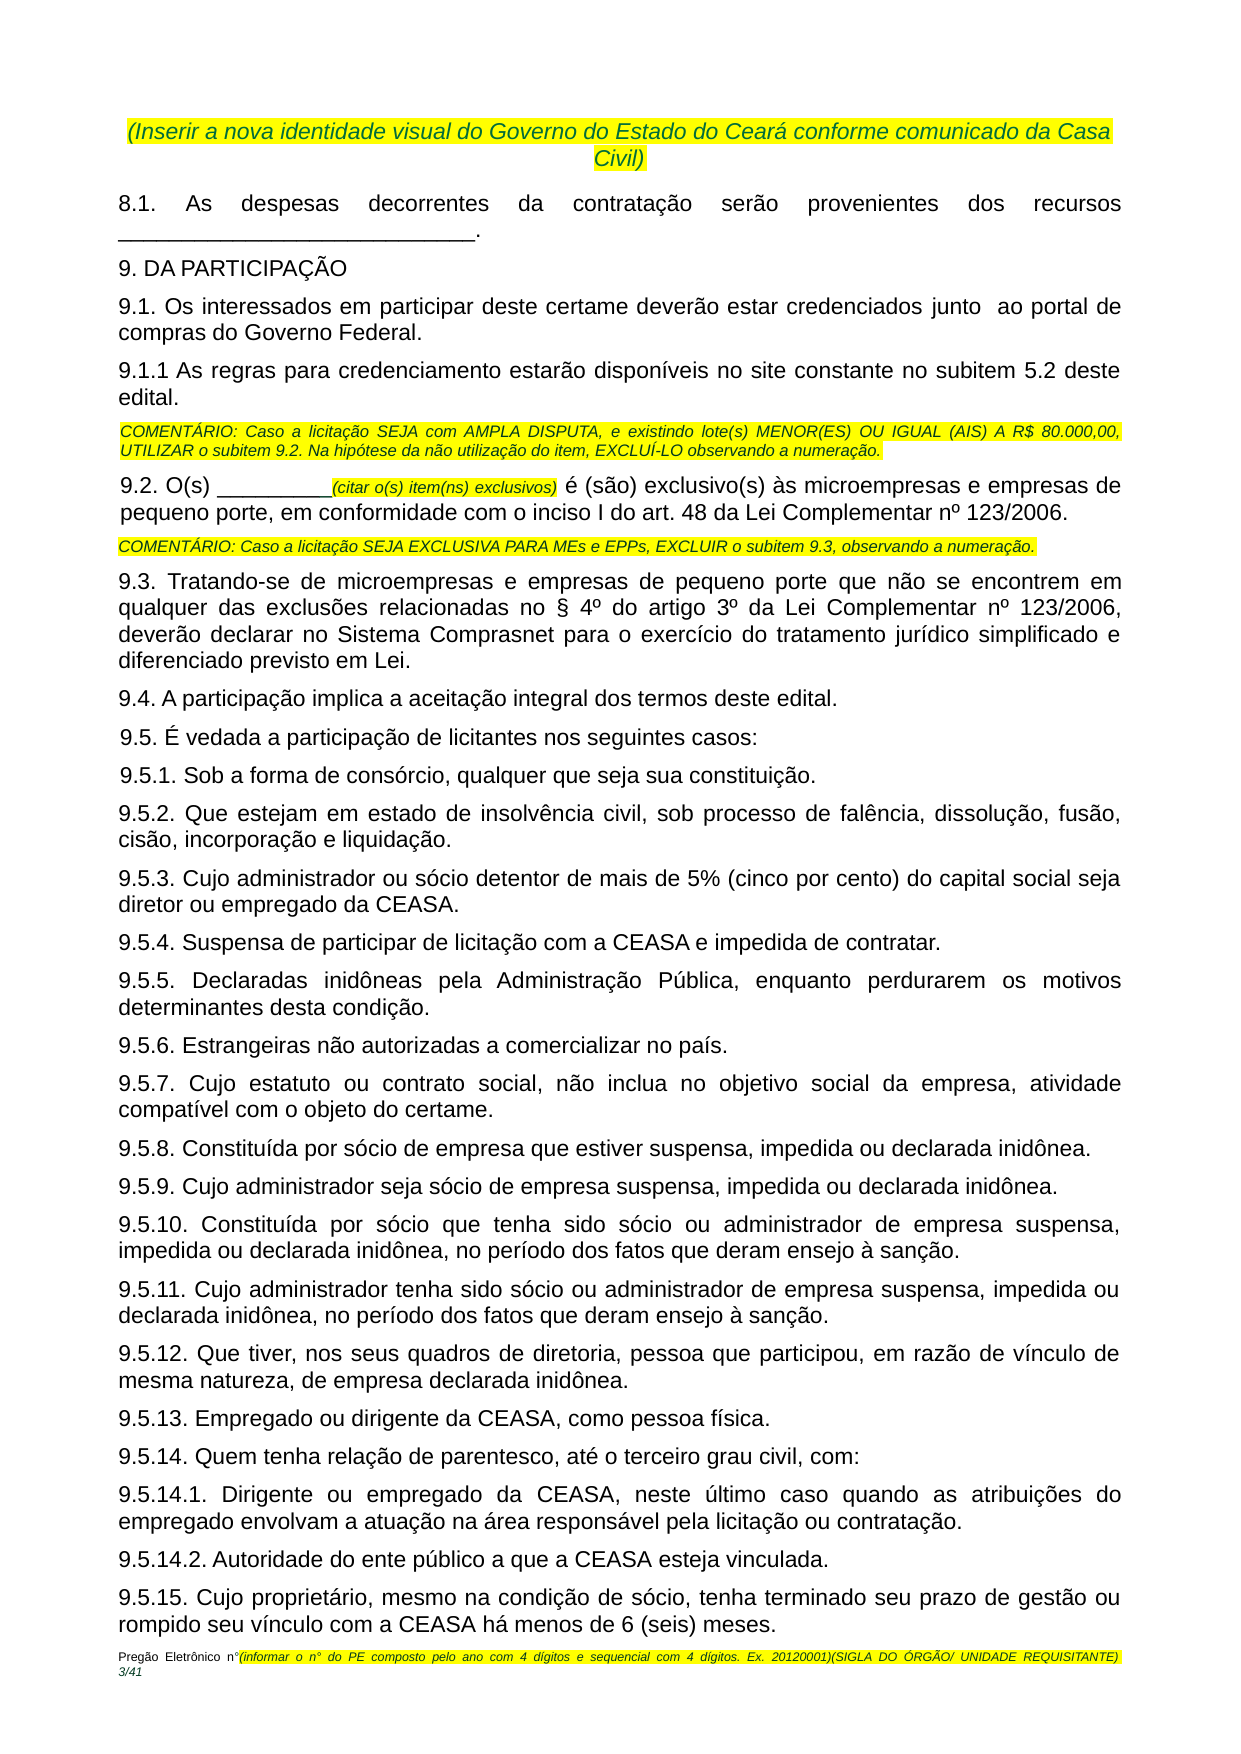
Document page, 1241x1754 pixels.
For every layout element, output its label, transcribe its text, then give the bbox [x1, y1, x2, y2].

text 9.5.9. Cujo administrador seja sócio de empresa suspensa, impedida ou declarada inidônea. [118, 1173, 1121, 1199]
text 9.1. Os interessados em participar deste certame deverão estar credenciados junto ao portal de compras do Governo Federal. [118, 293, 1122, 346]
text COMENTÁRIO: Caso a licitação SEJA EXCLUSIVA PARA MEs e EPPs, EXCLUIR o subitem 9.3, observando a numeração. [118, 537, 1122, 556]
text 9.5.2. Que estejam em estado de insolvência civil, sob processo de falência, dissolução, fusão, cisão, incorporação e liquidação. [118, 800, 1122, 853]
text 9.5.14.2. Autoridade do ente público a que a CEASA esteja vinculada. [118, 1546, 1122, 1572]
text 9.5.12. Que tiver, nos seus quadros de diretoria, pessoa que participou, em razão de vínculo de mesma natureza, de empresa declarada inidônea. [118, 1340, 1121, 1393]
text 9.5.8. Constituída por sócio de empresa que estiver suspensa, impedida ou declarada inidônea. [118, 1135, 1122, 1161]
text 9.5.11. Cujo administrador tenha sido sócio ou administrador de empresa suspensa, impedida ou declarada inidônea, no período dos fatos que deram ensejo à sanção. [118, 1276, 1121, 1328]
text 9. DA PARTICIPAÇÃO [118, 255, 1122, 281]
text 9.2. O(s) _________(citar o(s) item(ns) exclusivos) é (são) exclusivo(s) às microempresas e empresas de pequeno porte, em conformidade com o inciso I do art. 48 da Lei Complementar nº 123/2006. [120, 472, 1122, 525]
text 9.5.5. Declaradas inidôneas pela Administração Pública, enquanto perdurarem os motivos determinantes desta condição. [118, 967, 1122, 1020]
text 9.5.14. Quem tenha relação de parentesco, até o terceiro grau civil, com: [118, 1443, 1122, 1469]
text 9.5.13. Empregado ou dirigente da CEASA, como pessoa física. [118, 1405, 1121, 1431]
text 9.5.15. Cujo proprietário, mesmo na condição de sócio, tenha terminado seu prazo de gestão ou rompido seu vínculo com a CEASA há menos de 6 (seis) meses. [118, 1584, 1122, 1637]
text 9.5.4. Suspensa de participar de licitação com a CEASA e impedida de contratar. [118, 929, 1122, 955]
text 9.5.14.1. Dirigente ou empregado da CEASA, neste último caso quando as atribuições do empregado envolvam a atuação na área responsável pela licitação ou contratação. [118, 1481, 1122, 1534]
text 9.5.10. Constituída por sócio que tenha sido sócio ou administrador de empresa suspensa, impedida ou declarada inidônea, no período dos fatos que deram ensejo à sanção. [118, 1211, 1121, 1264]
text 9.4. A participação implica a aceitação integral dos termos deste edital. [118, 685, 1122, 712]
text 9.5.1. Sob a forma de consórcio, qualquer que seja sua constituição. [119, 762, 1122, 788]
text 9.3. Tratando-se de microempresas e empresas de pequeno porte que não se encontrem em qualquer das exclusões relacionadas no § 4º do artigo 3º da Lei Complementar nº 123/2006, deverão declarar no Sistema Comprasnet para o exercício do tratamento jurídico simplificado e diferenciado previsto em Lei. [118, 568, 1122, 673]
text 9.1.1 As regras para credenciamento estarão disponíveis no site constante no subitem 5.2 deste edital. [118, 357, 1122, 410]
text 9.5.7. Cujo estatuto ou contrato social, não inclua no objetivo social da empresa, atividade compatível com o objeto do certame. [118, 1070, 1122, 1123]
text 9.5. É vedada a participação de licitantes nos seguintes casos: [119, 723, 1122, 750]
text 9.5.3. Cujo administrador ou sócio detentor de mais de 5% (cinco por cento) do capital social seja diretor ou empregado da CEASA. [118, 864, 1121, 917]
text 8.1. As despesas decorrentes da contratação serão provenientes dos recursos ____________________________. [118, 190, 1122, 243]
text COMENTÁRIO: Caso a licitação SEJA com AMPLA DISPUTA, e existindo lote(s) MENOR(ES) OU IGUAL (AIS) A R$ 80.000,00, UTILIZAR o subitem 9.2. Na hipótese da não utilização do item, EXCLUÍ-LO observando a numeração. [120, 422, 1122, 460]
text 9.5.6. Estrangeiras não autorizadas a comercializar no país. [118, 1032, 1122, 1058]
